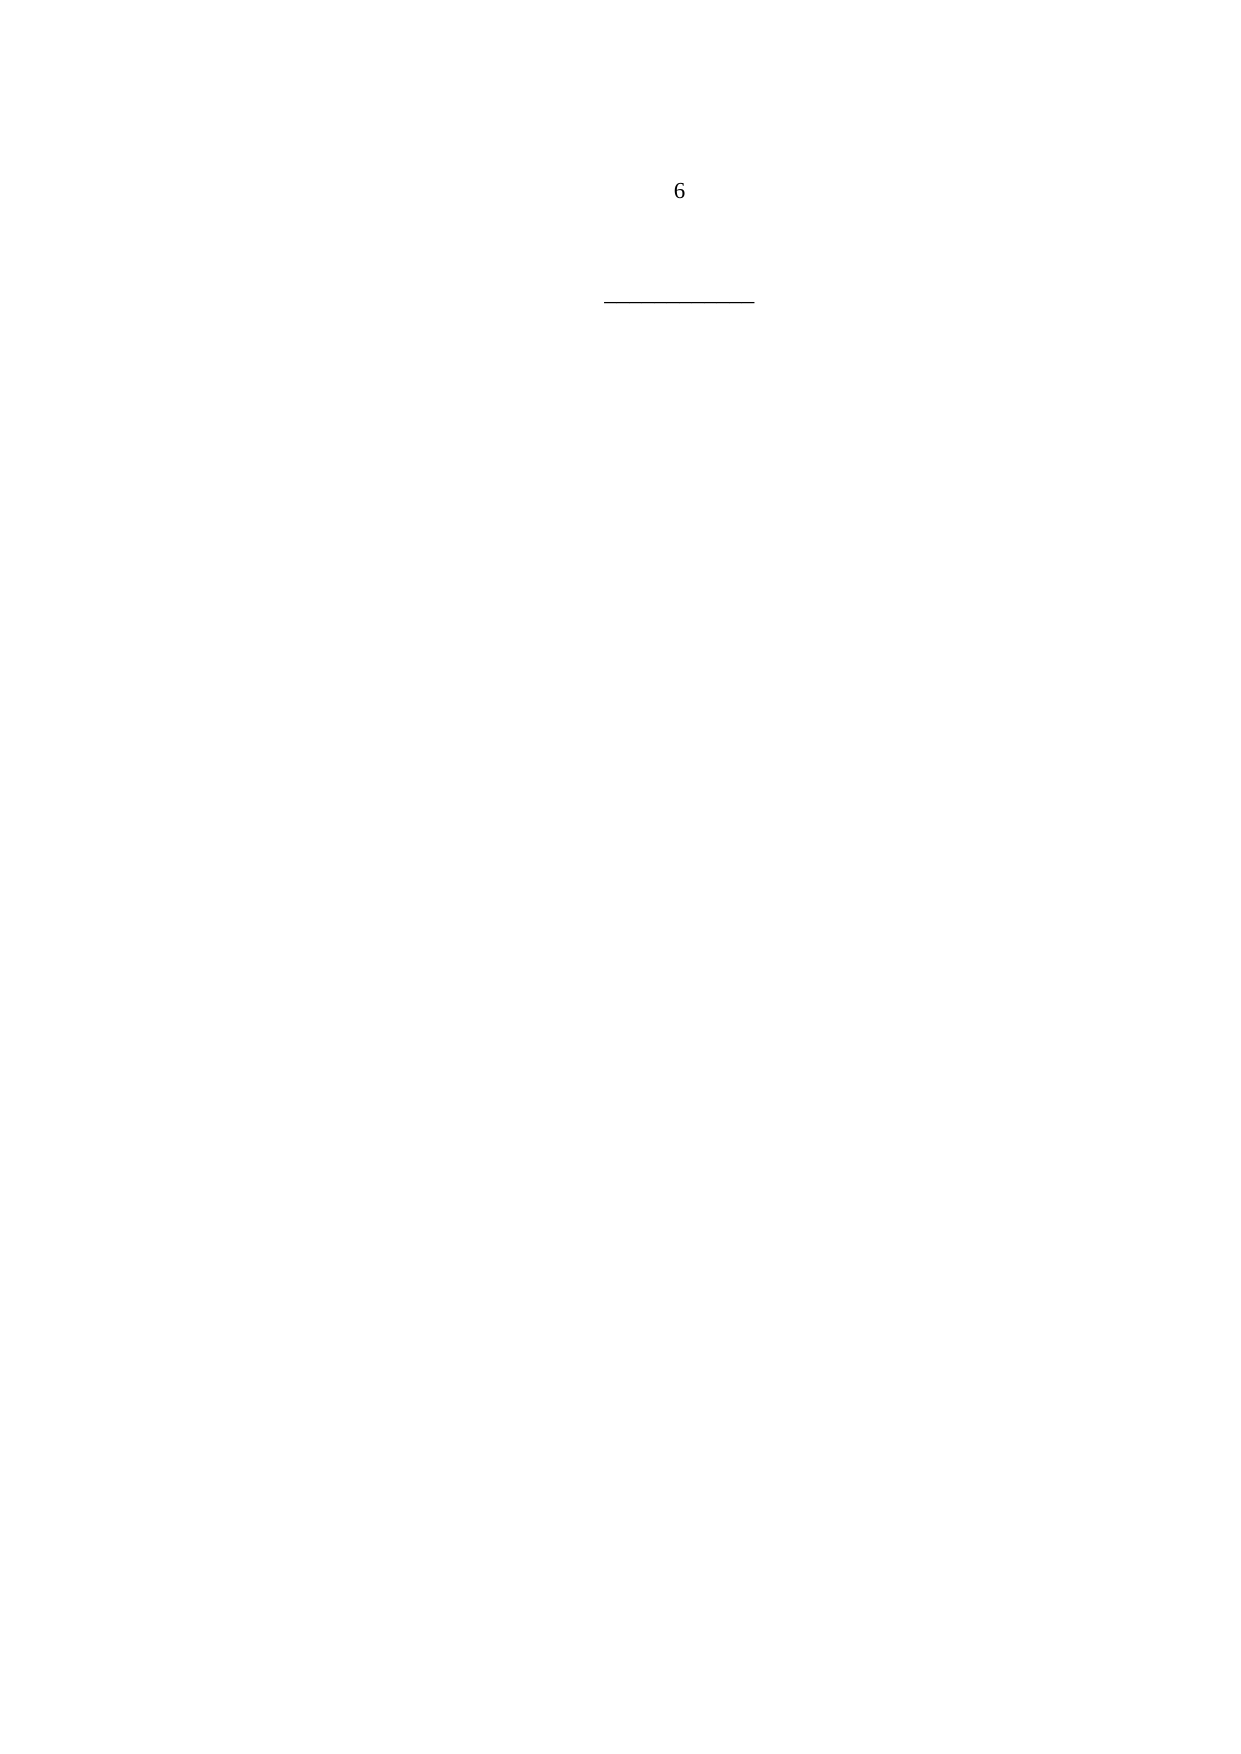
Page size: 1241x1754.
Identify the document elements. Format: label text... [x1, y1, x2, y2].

text ____________ [177, 277, 1181, 306]
